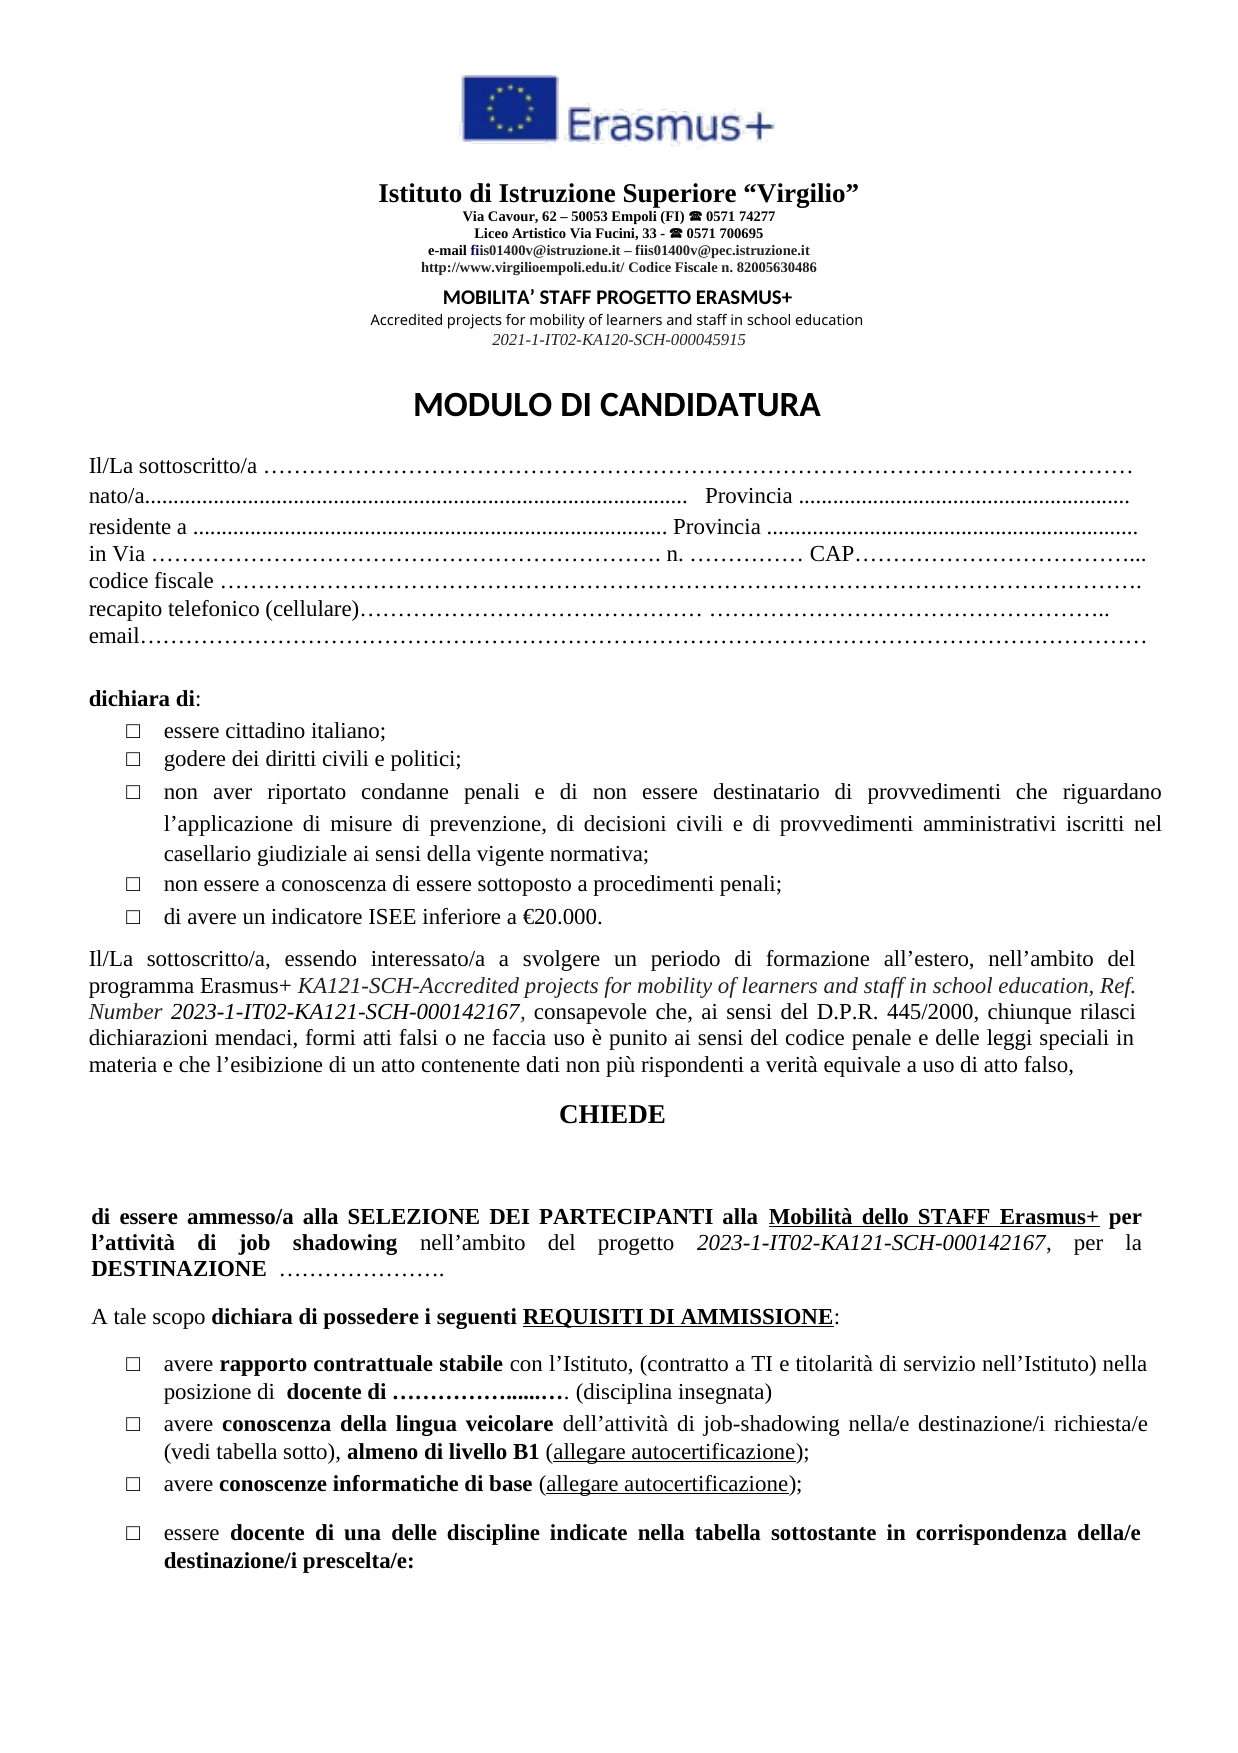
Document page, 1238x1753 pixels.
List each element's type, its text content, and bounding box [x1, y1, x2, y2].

list essere cittadino italiano; [126, 717, 1133, 745]
list avere conoscenza della lingua veicolare dell’attività di job-shadowing nella/e destinazione/i richiesta/e (vedi tabella sotto), almeno di livello B1 (allegare autocertificazione); [126, 1410, 1149, 1464]
list essere docente di una delle discipline indicate nella tabella sottostante in corrispondenza della/e destinazione/i prescelta/e: [126, 1519, 1142, 1573]
text Il/La sottoscritto/a, essendo interessato/a a svolgere un periodo di formazione all’estero, nell’ambito del programma Erasmus+ KA121-SCH-Accredited projects for mobility of learners and staff in school education, Ref. Number 2023-1-IT02-KA121-SCH-000142167, consapevole che, ai sensi del D.P.R. 445/2000, chiunque rilasci dichiarazioni mendaci, formi atti falsi o ne faccia uso è punito ai sensi del codice penale e delle leggi speciali in materia e che l’esibizione di un atto contenente dati non più rispondenti a verità equivale a uso di atto falso, [88, 945, 1137, 1077]
list avere rapporto contrattuale stabile con l’Istituto, (contratto a TI e titolarità di servizio nell’Istituto) nella posizione di docente di ……………......…. (disciplina insegnata) [126, 1350, 1149, 1404]
text codice fiscale …………………………………………………………………………………………………………. [88, 567, 1149, 594]
text MODULO DI CANDIDATURA [88, 382, 1145, 426]
text recapito telefonico (cellulare)……………………………………… …………………………………………….. [88, 595, 1149, 621]
text in Via …………………………………………………………. n. …………… CAP………………………………... [88, 540, 1149, 567]
picture [446, 75, 789, 159]
text dichiara di: [88, 685, 1133, 712]
text residente a ................................................................................... Provincia ................................................................. [88, 513, 1149, 539]
text di essere ammesso/a alla SELEZIONE DEI PARTECIPANTI alla Mobilità dello STAFF Erasmus+ per l’attività di job shadowing nell’ambito del progetto 2023-1-IT02-KA121-SCH-000142167, per la DESTINAZIONE …………………. [91, 1203, 1142, 1282]
list godere dei diritti civili e politici; [126, 745, 1133, 774]
text nato/a............................................................................................... Provincia .......................................................... [88, 482, 1137, 508]
list di avere un indicatore ISEE inferiore a €20.000. [126, 903, 1133, 931]
text A tale scopo dichiara di possedere i seguenti REQUISITI DI AMMISSIONE: [91, 1303, 1142, 1329]
list non aver riportato condanne penali e di non essere destinatario di provvedimenti che riguardano l’applicazione di misure di prevenzione, di decisioni civili e di provvedimenti amministrativi iscritti nel casellario giudiziale ai sensi della vigente normativa; [126, 778, 1163, 866]
list non essere a conoscenza di essere sottoposto a procedimenti penali; [126, 870, 1134, 898]
list avere conoscenze informatiche di base (allegare autocertificazione); [126, 1470, 1149, 1498]
text Il/La sottoscritto/a …………………………………………………………………………………………………… [88, 452, 1137, 478]
text CHIEDE [91, 1098, 1133, 1129]
text email…………………………………………………………………………………………………………………… [88, 622, 1149, 648]
